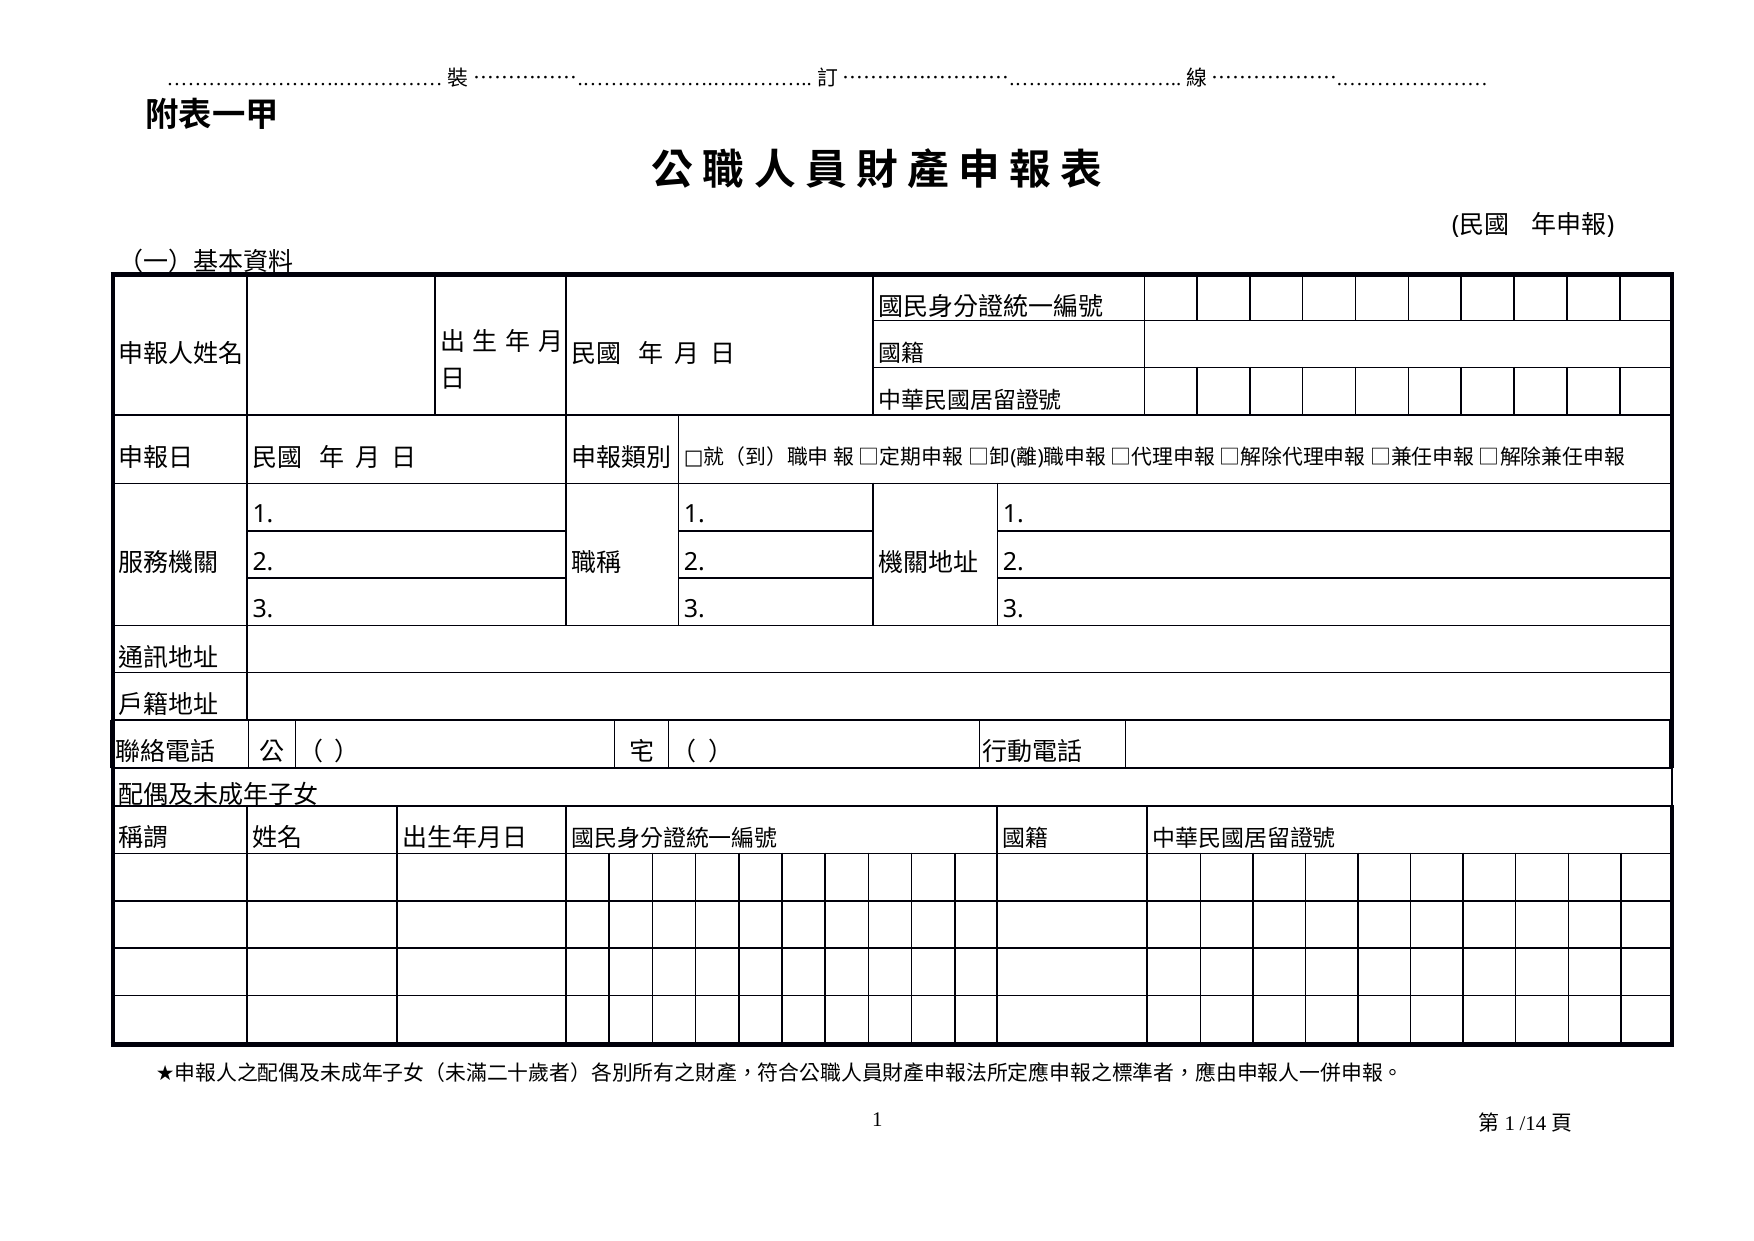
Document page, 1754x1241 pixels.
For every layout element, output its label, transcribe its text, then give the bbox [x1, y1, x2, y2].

table_cell [1359, 854, 1410, 900]
table_cell [1251, 368, 1302, 414]
table_cell [115, 996, 246, 1042]
table_cell [567, 996, 608, 1042]
table_header [1251, 277, 1302, 319]
table_cell [248, 626, 1670, 672]
table_cell [826, 854, 868, 900]
table_cell [740, 949, 781, 994]
table_cell [956, 854, 996, 900]
table_cell [869, 902, 911, 947]
table_header [1568, 277, 1619, 319]
table_cell [1201, 902, 1252, 947]
table_cell [1254, 996, 1305, 1042]
table_cell [1516, 854, 1568, 900]
table_cell 國籍 [998, 807, 1146, 853]
table_cell [1306, 854, 1357, 900]
table_cell [998, 902, 1146, 947]
table_cell [998, 949, 1146, 994]
table_cell [1148, 902, 1200, 947]
table_cell [783, 996, 824, 1042]
text 公 職 人 員 財 產 申 報 表 [118, 122, 1636, 197]
table_cell 1. [248, 484, 565, 530]
table_cell 1. [679, 484, 872, 530]
table_cell 中華民國居留證號 [1148, 807, 1670, 853]
table_cell [610, 949, 652, 994]
table_cell [956, 902, 996, 947]
table_header [1409, 277, 1460, 319]
table_cell [1464, 902, 1515, 947]
table_cell 戶籍地址 [115, 673, 246, 719]
table_header 申報人姓名 [115, 277, 246, 414]
table_cell [1411, 949, 1462, 994]
table_cell [1201, 996, 1252, 1042]
table_cell [956, 949, 996, 994]
table_cell [783, 949, 824, 994]
table_cell [998, 996, 1146, 1042]
table_header [1462, 277, 1513, 319]
table_cell [912, 996, 954, 1042]
table_cell [1356, 368, 1408, 414]
table_cell [248, 854, 396, 900]
table_cell [1303, 368, 1355, 414]
table_header （ ） [669, 721, 979, 767]
table_cell [248, 996, 396, 1042]
table_cell [398, 949, 565, 994]
table_cell [740, 854, 781, 900]
table_cell [740, 902, 781, 947]
table_cell 3. [998, 579, 1670, 624]
table_cell [869, 996, 911, 1042]
table_cell [1569, 996, 1620, 1042]
table_cell [1622, 902, 1670, 947]
table_header [248, 277, 434, 414]
table_cell [696, 854, 738, 900]
table_cell [1254, 902, 1305, 947]
table_cell [567, 902, 608, 947]
table_cell 稱謂 [115, 807, 246, 853]
table_cell 機關地址 [874, 484, 997, 624]
table_cell 國籍 [874, 321, 1144, 367]
table_cell [912, 902, 954, 947]
table_cell [1464, 949, 1515, 994]
table_cell [653, 996, 695, 1042]
table_cell [610, 996, 652, 1042]
text ★申報人之配偶及未成年子女（未滿二十歲者）各別所有之財產，符合公職人員財產申報法所定應申報之標準者，應由申報人一併申報。 [156, 1047, 1636, 1084]
table_cell 姓名 [248, 807, 396, 853]
table_cell [1622, 949, 1670, 994]
table_cell [1569, 902, 1620, 947]
table_cell [1516, 949, 1568, 994]
table_cell [740, 996, 781, 1042]
table_cell 出生年月日 [398, 807, 565, 853]
table_cell 國民身分證統一編號 [567, 807, 996, 853]
table_header 國民身分證統一編號 [874, 277, 1144, 319]
table_cell [1145, 321, 1670, 367]
text （一）基本資料 [118, 235, 1614, 272]
table_cell [912, 854, 954, 900]
table_cell [1411, 902, 1462, 947]
text 附表一甲 [133, 87, 291, 136]
table_header 宅 [615, 721, 668, 767]
table_cell [1515, 368, 1566, 414]
table_header 民國 年 月 日 [567, 277, 872, 414]
table_header [1515, 277, 1566, 319]
table_cell [696, 902, 738, 947]
table_cell [653, 902, 695, 947]
table_cell [398, 854, 565, 900]
table_cell [1145, 368, 1196, 414]
table_cell [115, 902, 246, 947]
table_cell [1568, 368, 1619, 414]
table_cell [567, 949, 608, 994]
table_cell [1359, 902, 1410, 947]
table_cell [248, 902, 396, 947]
table_cell [998, 854, 1146, 900]
table_cell [1201, 949, 1252, 994]
table_cell [1148, 949, 1200, 994]
table_cell [1411, 854, 1462, 900]
table_cell [115, 949, 246, 994]
table_cell [1622, 996, 1670, 1042]
table_cell [696, 996, 738, 1042]
table_cell 申報類別 [567, 416, 678, 483]
table_cell 通訊地址 [115, 626, 246, 672]
table_cell [1621, 368, 1670, 414]
table_header 配偶及未成年子女 [115, 769, 1671, 805]
table_cell [1516, 902, 1568, 947]
table_cell [783, 854, 824, 900]
table_header [1198, 277, 1249, 319]
table_header （ ） [296, 721, 614, 767]
table_cell [1409, 368, 1460, 414]
table_cell [1254, 854, 1305, 900]
table_cell [1359, 949, 1410, 994]
table_cell [567, 854, 608, 900]
table_cell 1. [998, 484, 1670, 530]
table_cell [1569, 854, 1620, 900]
table_cell [1462, 368, 1513, 414]
table_cell [1569, 949, 1620, 994]
table_cell 3. [248, 579, 565, 624]
table_cell [826, 902, 868, 947]
table_cell [1148, 854, 1200, 900]
table_cell [1411, 996, 1462, 1042]
table_cell [1306, 996, 1357, 1042]
table_cell [1306, 902, 1357, 947]
table_cell 2. [679, 532, 872, 577]
table_cell [783, 902, 824, 947]
table_cell [826, 949, 868, 994]
table_cell [653, 949, 695, 994]
table_cell 2. [248, 532, 565, 577]
table_cell [1198, 368, 1249, 414]
table_cell [1201, 854, 1252, 900]
table_cell [1254, 949, 1305, 994]
table_cell 民國 年 月 日 [248, 416, 565, 483]
table_cell [1464, 996, 1515, 1042]
table_cell 2. [998, 532, 1670, 577]
table_cell [1148, 996, 1200, 1042]
table_cell [956, 996, 996, 1042]
table_cell [1622, 854, 1670, 900]
table_header 出生年月日 [436, 277, 565, 414]
table_cell [1359, 996, 1410, 1042]
table_header 行動電話 [980, 721, 1125, 767]
table_cell 中華民國居留證號 [874, 368, 1144, 414]
table_header 聯絡電話 [115, 721, 248, 767]
table_cell [696, 949, 738, 994]
table_cell 服務機關 [115, 484, 246, 624]
table_cell [869, 854, 911, 900]
table_cell [653, 854, 695, 900]
table_header [1126, 721, 1669, 767]
table_cell [1306, 949, 1357, 994]
table_cell [610, 854, 652, 900]
table_cell [115, 854, 246, 900]
table_header [1303, 277, 1355, 319]
table_cell [610, 902, 652, 947]
table_cell [869, 949, 911, 994]
table_cell 3. [679, 579, 872, 624]
table_cell [398, 902, 565, 947]
table_cell [1516, 996, 1568, 1042]
table_cell [248, 949, 396, 994]
table_cell 職稱 [567, 484, 678, 624]
table_cell [398, 996, 565, 1042]
table_header [1145, 277, 1196, 319]
table_header [1621, 277, 1670, 319]
table_cell [912, 949, 954, 994]
table_cell [1464, 854, 1515, 900]
table_header 公 [249, 721, 295, 767]
table_cell □就（到）職申 報 □定期申報 □卸(離)職申報 □代理申報 □解除代理申報 □兼任申報 □解除兼任申報 [679, 416, 1670, 483]
table_cell [826, 996, 868, 1042]
table_header [1356, 277, 1408, 319]
table_cell 申報日 [115, 416, 246, 483]
table_cell [248, 673, 1670, 719]
text (民國 年申報) [118, 197, 1614, 235]
